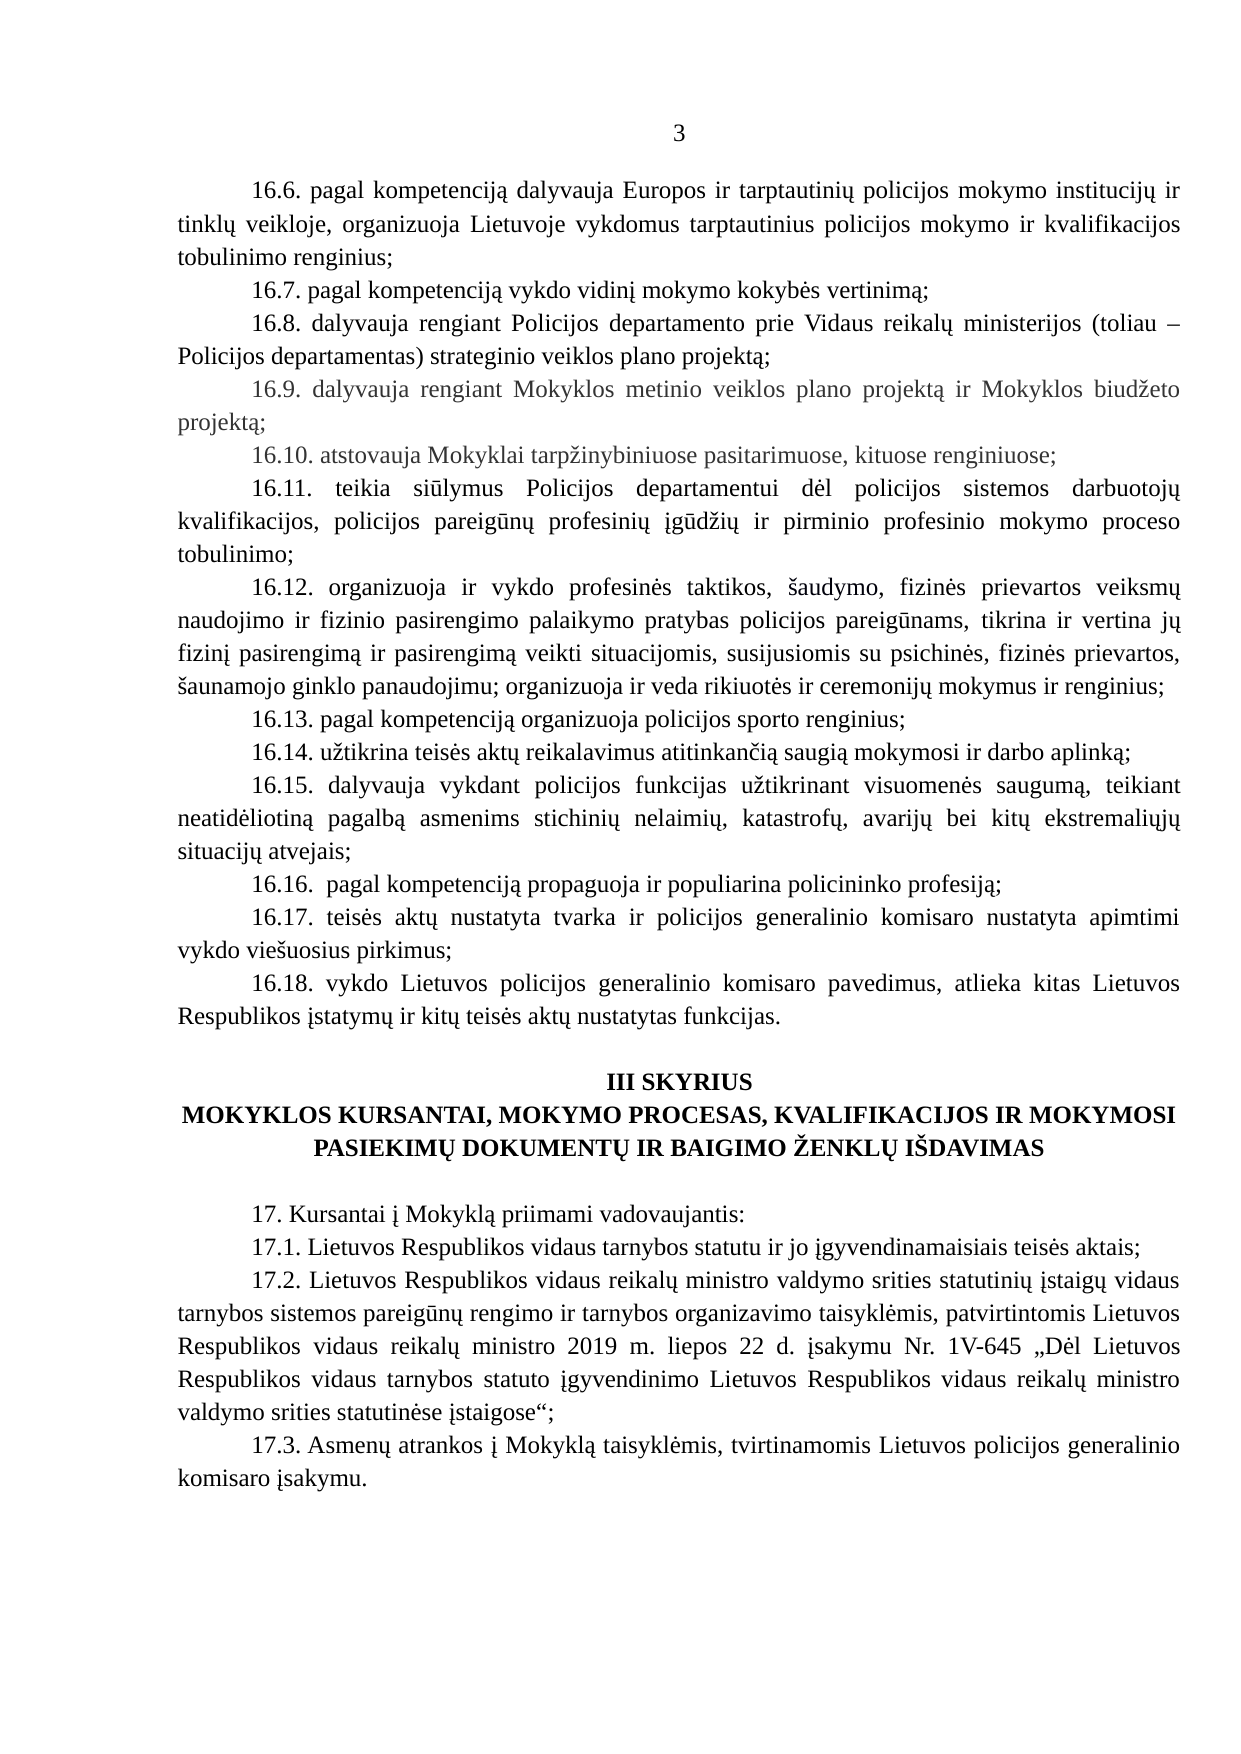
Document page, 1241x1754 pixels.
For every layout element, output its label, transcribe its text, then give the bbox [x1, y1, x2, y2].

text 16.12. organizuoja ir vykdo profesinės taktikos, šaudymo, fizinės prievartos veiksmų naudojimo ir fizinio pasirengimo palaikymo pratybas policijos pareigūnams, tikrina ir vertina jų fizinį pasirengimą ir pasirengimą veikti situacijomis, susijusiomis su psichinės, fizinės prievartos, šaunamojo ginklo panaudojimu; organizuoja ir veda rikiuotės ir ceremonijų mokymus ir renginius; [177, 572, 1181, 700]
text 16.17. teisės aktų nustatyta tvarka ir policijos generalinio komisaro nustatyta apimtimi vykdo viešuosius pirkimus; [177, 902, 1181, 964]
text 17.3. Asmenų atrankos į Mokyklą taisyklėmis, tvirtinamomis Lietuvos policijos generalinio komisaro įsakymu. [177, 1430, 1181, 1492]
text 17.1. Lietuvos Respublikos vidaus tarnybos statutu ir jo įgyvendinamaisiais teisės aktais; [177, 1232, 1181, 1261]
text 16.11. teikia siūlymus Policijos departamentui dėl policijos sistemos darbuotojų kvalifikacijos, policijos pareigūnų profesinių įgūdžių ir pirminio profesinio mokymo proceso tobulinimo; [177, 473, 1181, 568]
text 16.6. pagal kompetenciją dalyvauja Europos ir tarptautinių policijos mokymo institucijų ir tinklų veikloje, organizuoja Lietuvoje vykdomus tarptautinius policijos mokymo ir kvalifikacijos tobulinimo renginius; [177, 176, 1181, 270]
text 16.18. vykdo Lietuvos policijos generalinio komisaro pavedimus, atlieka kitas Lietuvos Respublikos įstatymų ir kitų teisės aktų nustatytas funkcijas. [177, 968, 1181, 1030]
text MOKYKLOS KURSANTAI, MOKYMO PROCESAS, KVALIFIKACIJOS IR MOKYMOSI PASIEKIMŲ DOKUMENTŲ IR BAIGIMO ŽENKLŲ IŠDAVIMAS [177, 1100, 1181, 1162]
text 17.2. Lietuvos Respublikos vidaus reikalų ministro valdymo srities statutinių įstaigų vidaus tarnybos sistemos pareigūnų rengimo ir tarnybos organizavimo taisyklėmis, patvirtintomis Lietuvos Respublikos vidaus reikalų ministro 2019 m. liepos 22 d. įsakymu Nr. 1V-645 „Dėl Lietuvos Respublikos vidaus tarnybos statuto įgyvendinimo Lietuvos Respublikos vidaus reikalų ministro valdymo srities statutinėse įstaigose“; [177, 1265, 1181, 1426]
text 17. Kursantai į Mokyklą priimami vadovaujantis: [177, 1199, 1181, 1228]
text 16.13. pagal kompetenciją organizuoja policijos sporto renginius; [177, 704, 1181, 733]
text 16.8. dalyvauja rengiant Policijos departamento prie Vidaus reikalų ministerijos (toliau –Policijos departamentas) strateginio veiklos plano projektą; [177, 308, 1181, 369]
text 16.16. pagal kompetenciją propaguoja ir populiarina policininko profesiją; [177, 869, 1181, 898]
text 16.10. atstovauja Mokyklai tarpžinybiniuose pasitarimuose, kituose renginiuose; [177, 440, 1181, 468]
text III SKYRIUS [177, 1067, 1181, 1096]
text 16.7. pagal kompetenciją vykdo vidinį mokymo kokybės vertinimą; [177, 275, 1181, 303]
text 16.15. dalyvauja vykdant policijos funkcijas užtikrinant visuomenės saugumą, teikiant neatidėliotiną pagalbą asmenims stichinių nelaimių, katastrofų, avarijų bei kitų ekstremaliųjų situacijų atvejais; [177, 770, 1181, 865]
text 16.14. užtikrina teisės aktų reikalavimus atitinkančią saugią mokymosi ir darbo aplinką; [177, 737, 1181, 766]
text 16.9. dalyvauja rengiant Mokyklos metinio veiklos plano projektą ir Mokyklos biudžeto projektą; [177, 374, 1181, 436]
